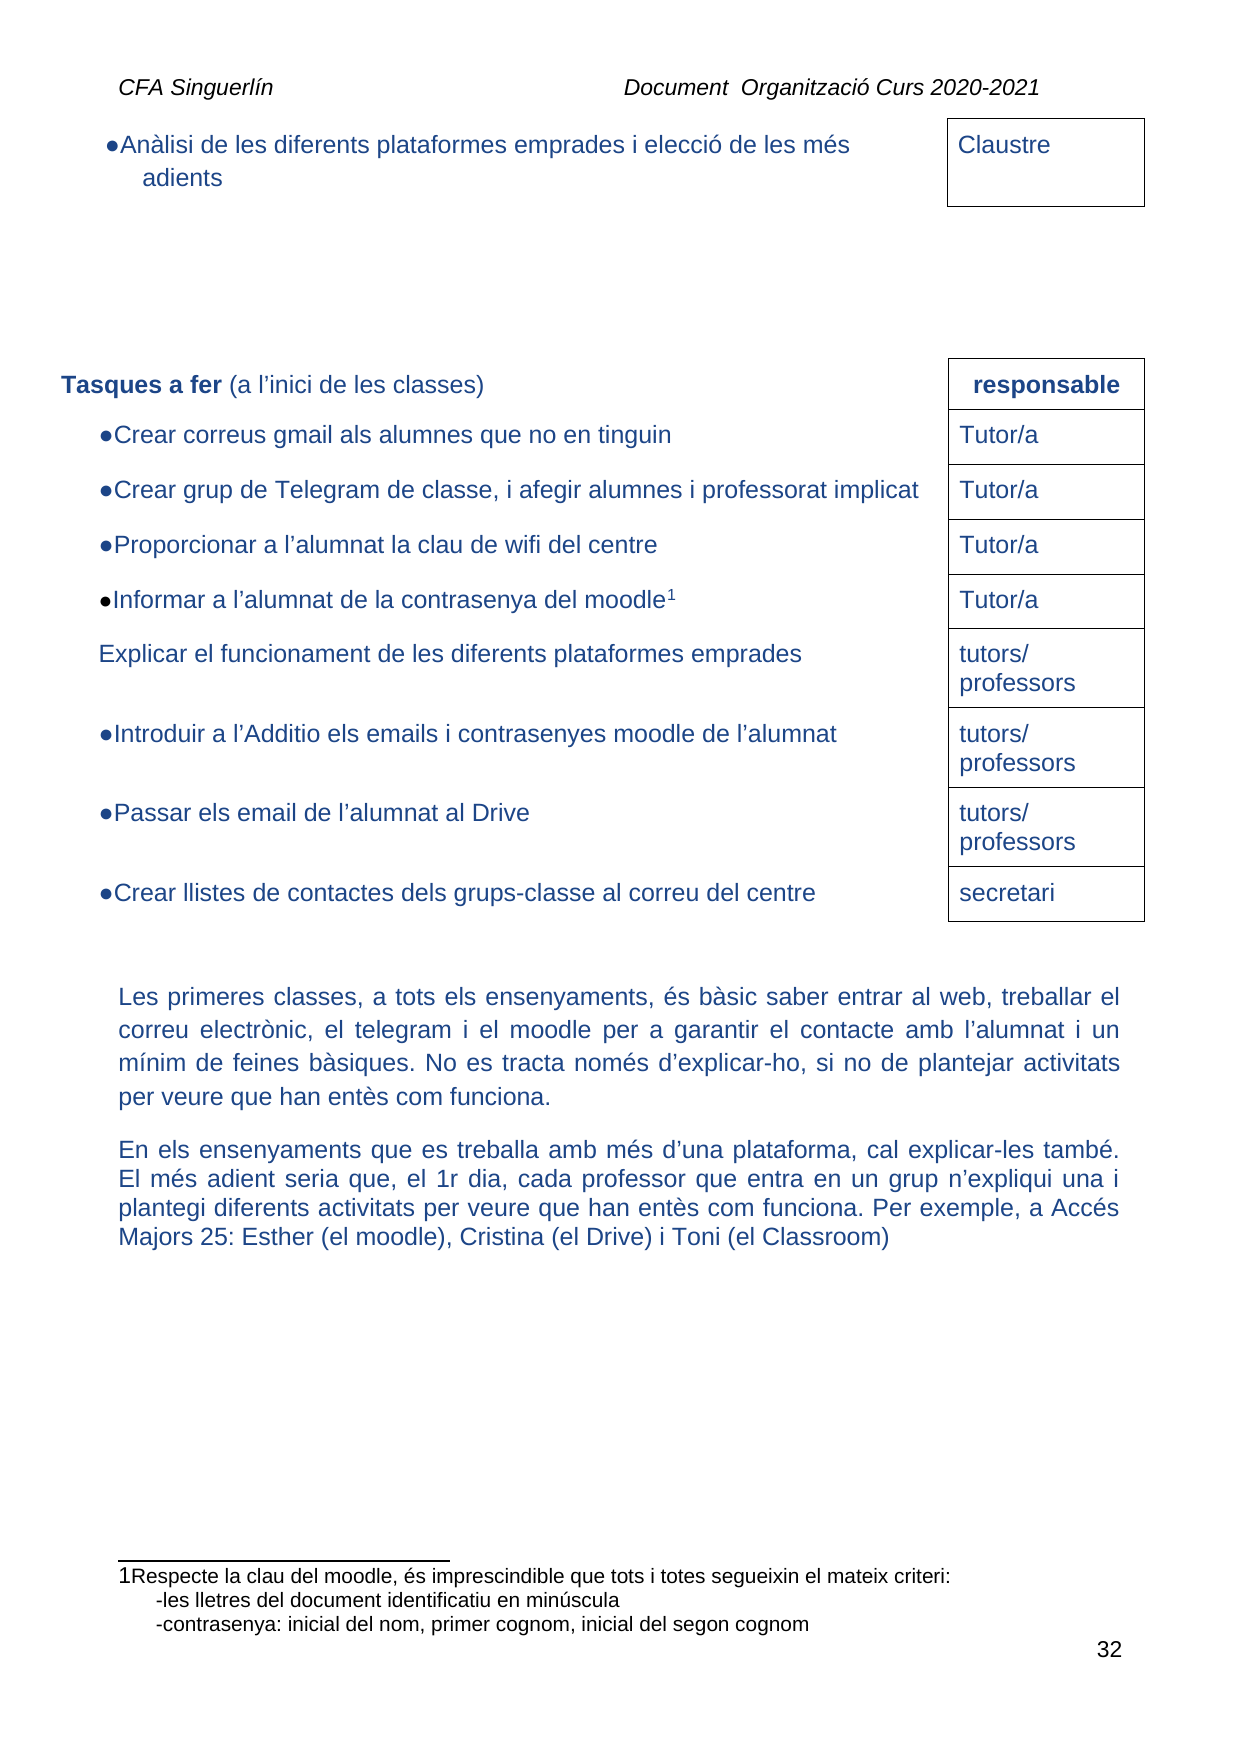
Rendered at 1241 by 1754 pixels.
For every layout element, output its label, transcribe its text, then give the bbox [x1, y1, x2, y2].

table_cell Introduir a l’Additio els emails i contrasenyes moodle de l’alumnat [50, 707, 948, 787]
table_cell tutors/professors [949, 708, 1144, 787]
table_cell Crear grup de Telegram de classe, i afegir alumnes i professorat implicat [50, 464, 948, 518]
table_cell Explicar el funcionament de les diferents plataformes emprades [50, 628, 948, 707]
table_header Tasques a fer (a l’inici de les classes) [50, 358, 948, 409]
text En els ensenyaments que es treballa amb més d’una plataforma, cal explicar-les també. El més adient seria que, el 1r dia, cada professor que entra en un grup n’expliqui una i plantegi diferents activitats per veure que han entès com funciona. Per exemple, a Accés Majors 25: Esther (el moodle), Cristina (el Drive) i Toni (el Classroom) [118, 1135, 1122, 1250]
table_cell Proporcionar a l’alumnat la clau de wifi del centre [50, 519, 948, 573]
table_cell Tutor/a [949, 465, 1144, 518]
table_cell secretari [949, 867, 1144, 921]
table_cell tutors/professors [949, 629, 1144, 707]
table_header responsable [949, 359, 1144, 409]
table_cell Anàlisi de les diferents plataformes emprades i elecció de les més adients [57, 118, 947, 206]
table_cell Tutor/a [949, 575, 1144, 628]
table_cell Crear correus gmail als alumnes que no en tinguin [50, 409, 948, 464]
table_cell Tutor/a [949, 410, 1144, 464]
table_cell Informar a l’alumnat de la contrasenya del moodle [50, 574, 948, 628]
text Les primeres classes, a tots els ensenyaments, és bàsic saber entrar al web, treballar el correu electrònic, el telegram i el moodle per a garantir el contacte amb l’alumnat i un mínim de feines bàsiques. No es tracta només d’explicar-ho, si no de plantejar activitats per veure que han entès com funciona. [118, 982, 1122, 1110]
table_cell Crear llistes de contactes dels grups-classe al correu del centre [50, 866, 948, 921]
table_cell Passar els email de l’alumnat al Drive [50, 787, 948, 866]
table_cell tutors/professors [949, 788, 1144, 866]
table_cell Tutor/a [949, 520, 1144, 573]
table_cell Claustre [948, 119, 1144, 206]
